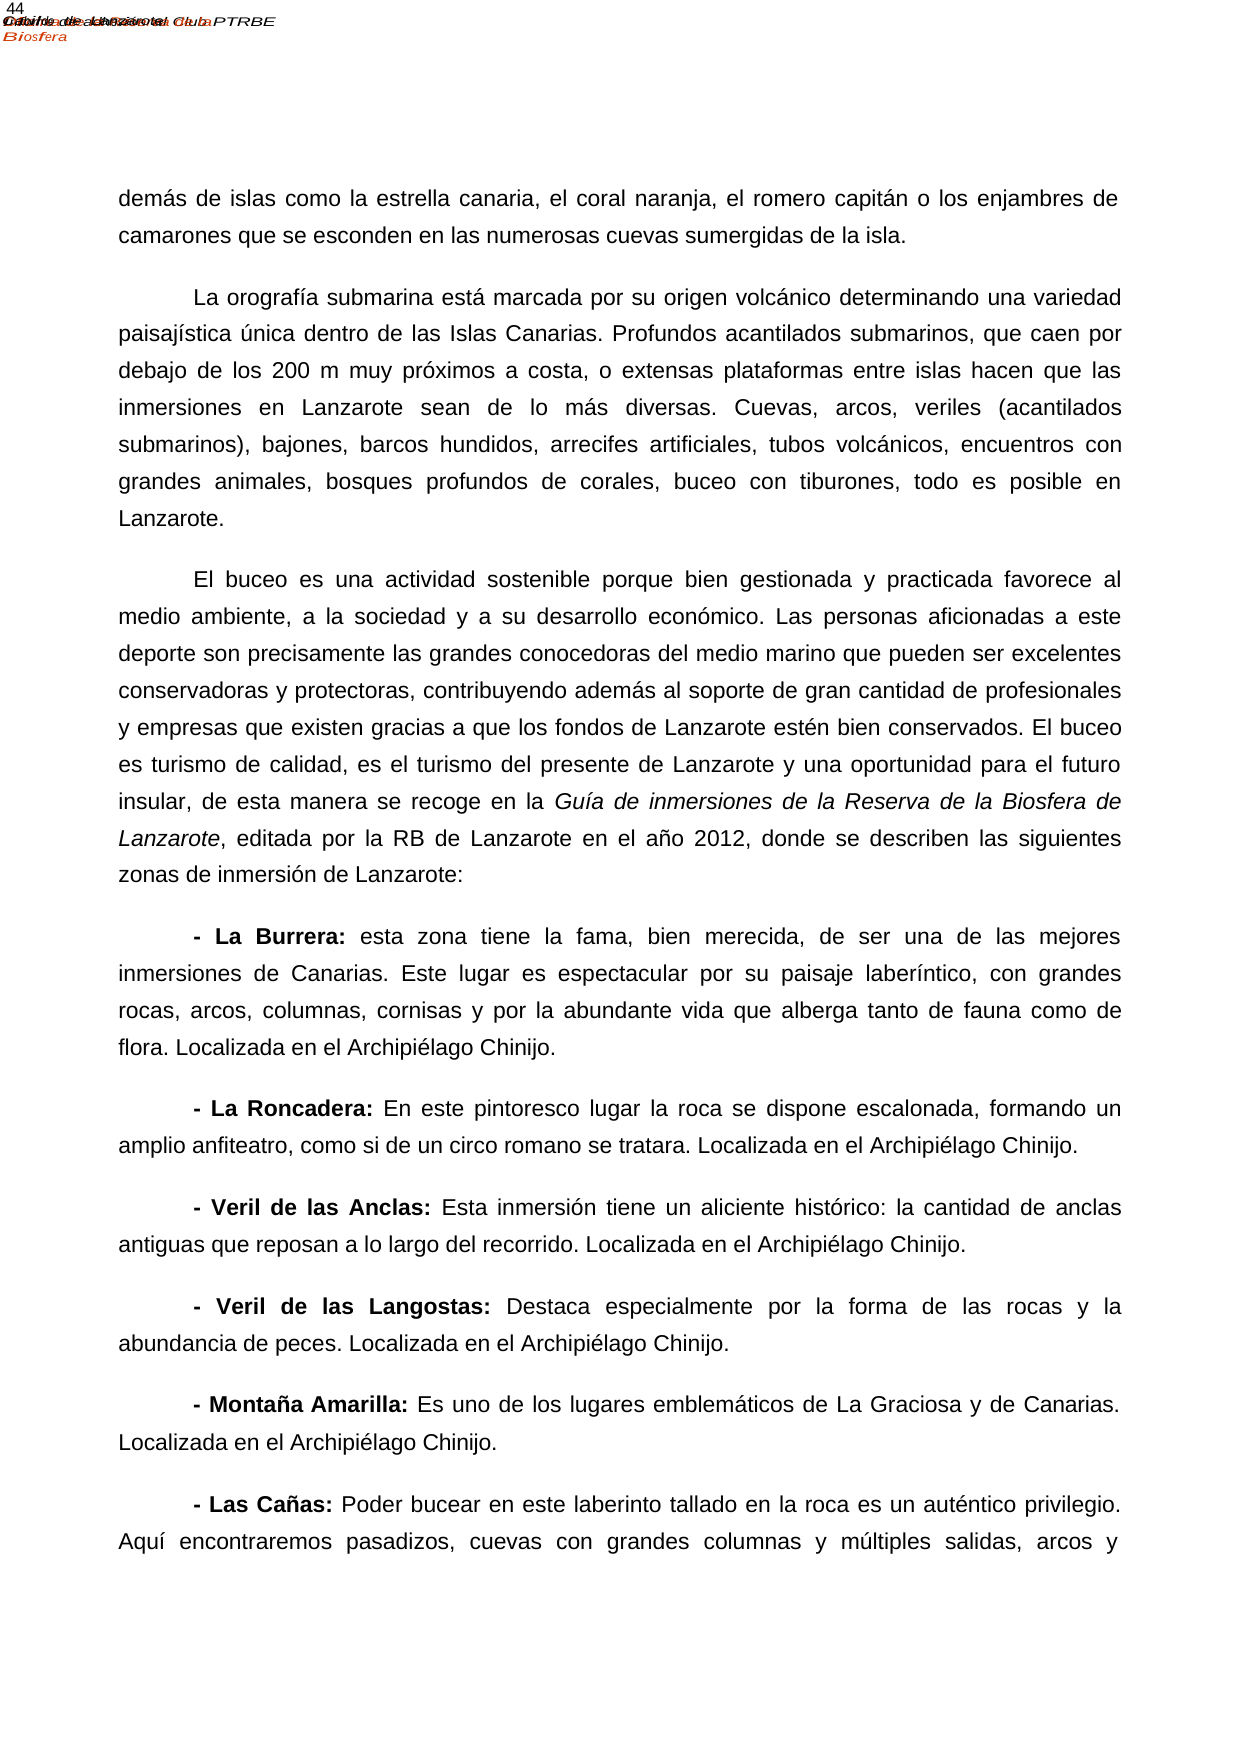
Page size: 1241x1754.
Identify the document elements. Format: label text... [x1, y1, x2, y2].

list La Burrera: esta zona tiene la fama, bien merecida, de ser una de las mejores inmersiones de Canarias. Este lugar es espectacular por su paisaje laberíntico, con grandes rocas, arcos, columnas, cornisas y por la abundante vida que alberga tanto de fauna como de flora. Localizada en el Archipiélago Chinijo. [118, 923, 1122, 1060]
list Veril de las Langostas: Destaca especialmente por la forma de las rocas y la abundancia de peces. Localizada en el Archipiélago Chinijo. [118, 1293, 1122, 1356]
list Las Cañas: Poder bucear en este laberinto tallado en la roca es un auténtico privilegio. Aquí encontraremos pasadizos, cuevas con grandes columnas y múltiples salidas, arcos y [118, 1491, 1122, 1554]
text La orografía submarina está marcada por su origen volcánico determinando una variedad paisajística única dentro de las Islas Canarias. Profundos acantilados submarinos, que caen por debajo de los 200 m muy próximos a costa, o extensas plataformas entre islas hacen que las inmersiones en Lanzarote sean de lo más diversas. Cuevas, arcos, veriles (acantilados submarinos), bajones, barcos hundidos, arrecifes artificiales, tubos volcánicos, encuentros con grandes animales, bosques profundos de corales, buceo con tiburones, todo es posible en Lanzarote. [118, 283, 1122, 531]
text Localizada en el Archipiélago Chinijo. [118, 1429, 1136, 1455]
list La Roncadera: En este pintoresco lugar la roca se dispone escalonada, formando un amplio anfiteatro, como si de un circo romano se tratara. Localizada en el Archipiélago Chinijo. [118, 1095, 1122, 1159]
text El buceo es una actividad sostenible porque bien gestionada y practicada favorece al medio ambiente, a la sociedad y a su desarrollo económico. Las personas aficionadas a este deporte son precisamente las grandes conocedoras del medio marino que pueden ser excelentes conservadoras y protectoras, contribuyendo además al soporte de gran cantidad de profesionales y empresas que existen gracias a que los fondos de Lanzarote estén bien conservados. El buceo es turismo de calidad, es el turismo del presente de Lanzarote y una oportunidad para el futuro insular, de esta manera se recoge en la Guía de inmersiones de la Reserva de la Biosfera de Lanzarote, editada por la RB de Lanzarote en el año 2012, donde se describen las siguientes zonas de inmersión de Lanzarote: [118, 566, 1122, 888]
list Montaña Amarilla: Es uno de los lugares emblemáticos de La Graciosa y de Canarias. [193, 1391, 1136, 1418]
text demás de islas como la estrella canaria, el coral naranja, el romero capitán o los enjambres de camarones que se esconden en las numerosas cuevas sumergidas de la isla. [118, 185, 1136, 248]
list Veril de las Anclas: Esta inmersión tiene un aliciente histórico: la cantidad de anclas antiguas que reposan a lo largo del recorrido. Localizada en el Archipiélago Chinijo. [118, 1194, 1122, 1257]
